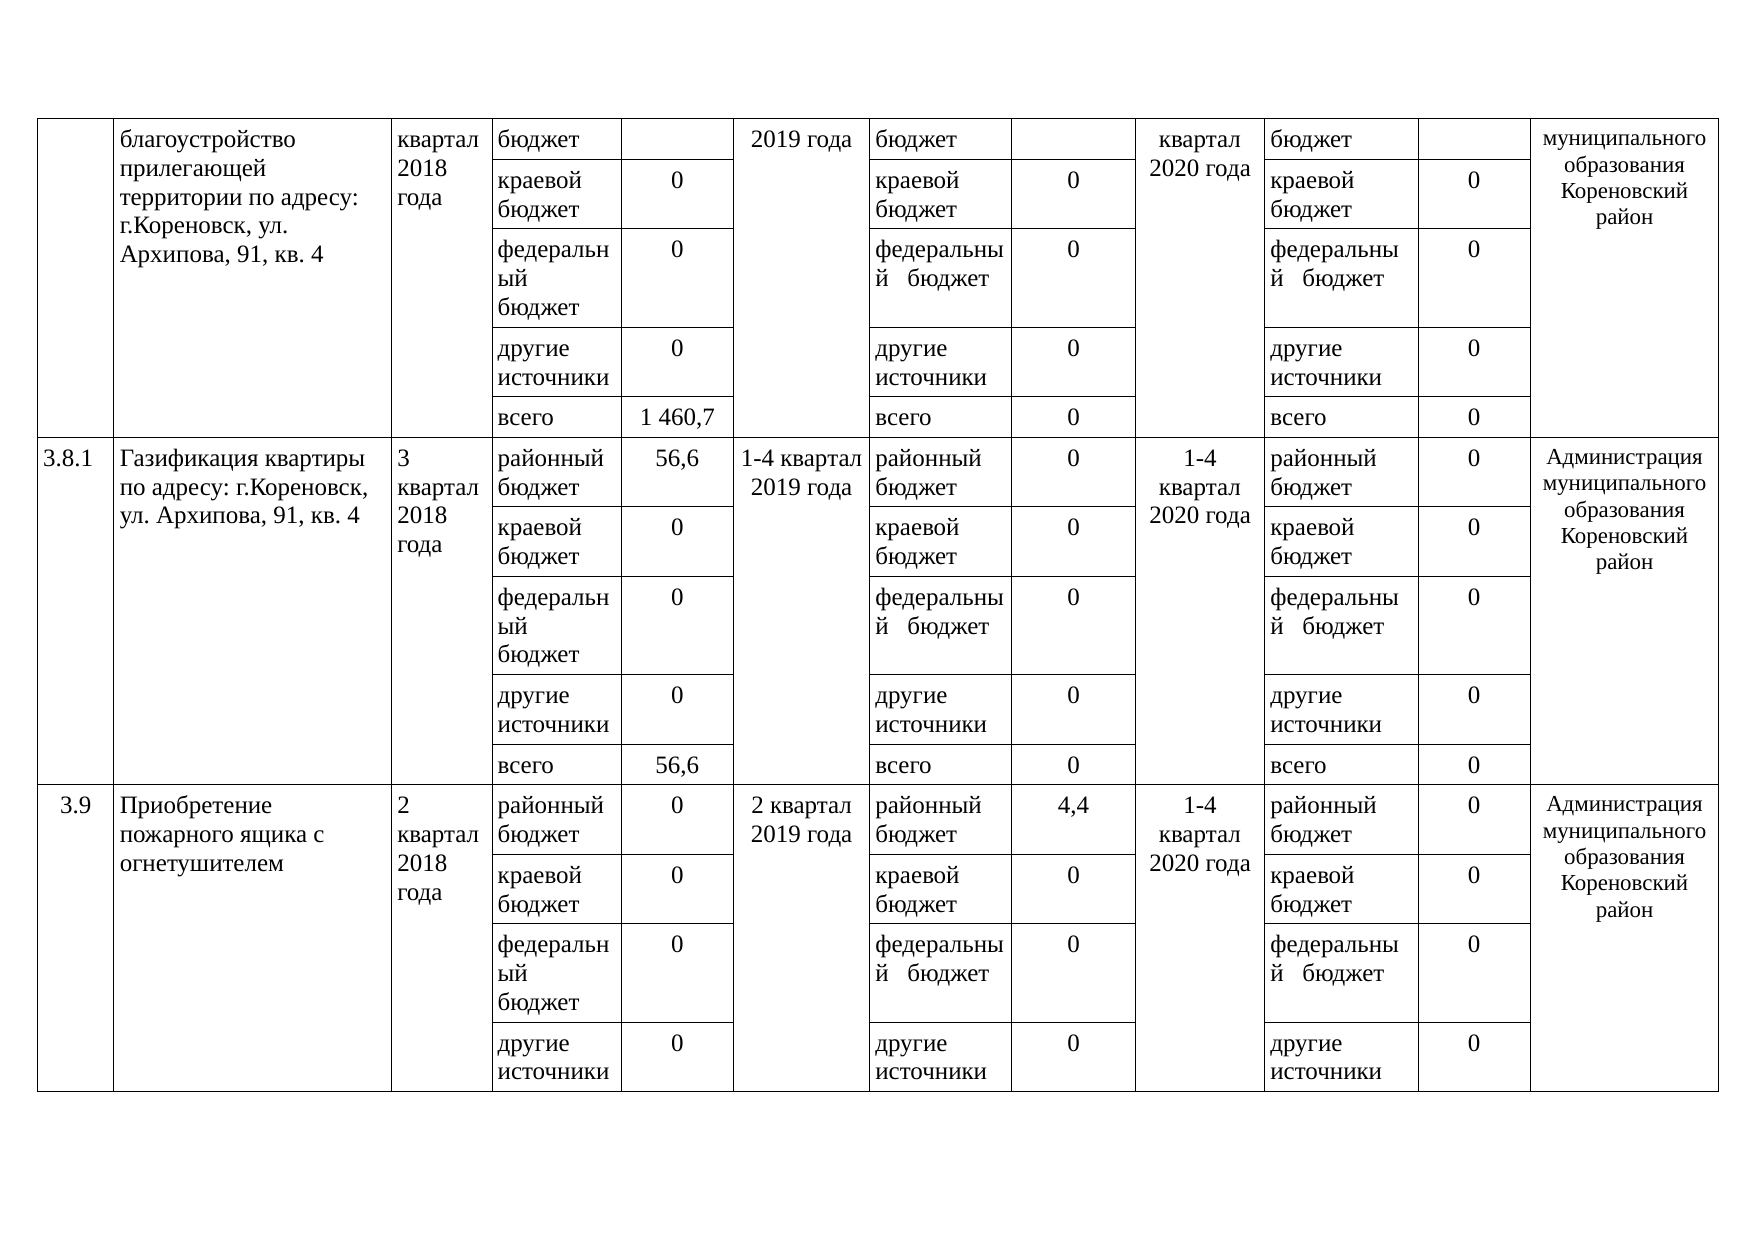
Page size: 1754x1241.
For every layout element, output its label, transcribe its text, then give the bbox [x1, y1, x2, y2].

table_cell 1-4 квартал 2020 года [1136, 438, 1264, 784]
table_cell 0 [1012, 855, 1135, 923]
table_cell [38, 119, 113, 437]
table_cell Приобретение пожарного ящика с огнетушителем [114, 785, 391, 1091]
table_cell районный бюджет [870, 785, 1011, 854]
table_cell федеральный бюджет [493, 229, 621, 327]
table_cell 2019 года [734, 119, 869, 437]
table_cell другие источники [870, 328, 1011, 396]
table_cell муниципального образования Кореновский район [1531, 119, 1718, 437]
table_cell 2 квартал 2019 года [734, 785, 869, 1091]
table_cell Газификация квартиры по адресу: г.Кореновск, ул. Архипова, 91, кв. 4 [114, 438, 391, 784]
table_cell 0 [1012, 397, 1135, 437]
table_cell другие источники [493, 675, 621, 743]
table_cell 0 [622, 229, 733, 327]
table_cell 0 [1419, 507, 1530, 576]
table_cell 0 [1419, 924, 1530, 1021]
table_cell районный бюджет [493, 785, 621, 854]
table_cell бюджет [870, 119, 1011, 159]
table_cell федеральный бюджет [870, 229, 1011, 327]
table_cell [622, 119, 733, 159]
table_cell краевой бюджет [870, 855, 1011, 923]
table_cell краевой бюджет [870, 507, 1011, 576]
table_cell 1-4 квартал 2020 года [1136, 785, 1264, 1091]
table_cell [1419, 119, 1530, 159]
table_cell 0 [1419, 745, 1530, 784]
table_cell 0 [622, 675, 733, 743]
table_cell федеральный бюджет [493, 924, 621, 1021]
table_cell 0 [1419, 438, 1530, 506]
table_cell 0 [1012, 229, 1135, 327]
table_cell 0 [622, 328, 733, 396]
table_cell всего [493, 745, 621, 784]
table_cell бюджет [493, 119, 621, 159]
table_cell 0 [1419, 328, 1530, 396]
table_cell 0 [1419, 1023, 1530, 1091]
table_cell всего [870, 397, 1011, 437]
table_cell 0 [1419, 397, 1530, 437]
table_cell 0 [1419, 855, 1530, 923]
table_cell 4,4 [1012, 785, 1135, 854]
table_cell краевой бюджет [493, 855, 621, 923]
table_cell бюджет [1265, 119, 1418, 159]
table_cell 0 [1012, 745, 1135, 784]
table_cell другие источники [1265, 328, 1418, 396]
table_cell 0 [1012, 924, 1135, 1021]
table_cell краевой бюджет [870, 160, 1011, 228]
table_cell 0 [1012, 328, 1135, 396]
table_cell 2 квартал 2018 года [392, 785, 492, 1091]
table_cell 0 [622, 507, 733, 576]
table_cell другие источники [493, 328, 621, 396]
table_cell 1-4 квартал 2019 года [734, 438, 869, 784]
table_cell районный бюджет [1265, 785, 1418, 854]
table_cell районный бюджет [493, 438, 621, 506]
table_cell 0 [622, 1023, 733, 1091]
table_cell другие источники [870, 1023, 1011, 1091]
table_cell другие источники [493, 1023, 621, 1091]
table_cell 3.9 [38, 785, 113, 1091]
table_cell [1012, 119, 1135, 159]
table_cell 0 [1419, 160, 1530, 228]
table_cell федеральный бюджет [1265, 229, 1418, 327]
table_cell всего [870, 745, 1011, 784]
table_cell всего [1265, 745, 1418, 784]
table_cell 3 квартал 2018 года [392, 438, 492, 784]
table_cell благоустройство прилегающей территории по адресу: г.Кореновск, ул. Архипова, 91, кв. 4 [114, 119, 391, 437]
table_cell 0 [1419, 675, 1530, 743]
table_cell 0 [1419, 785, 1530, 854]
table_cell 3.8.1 [38, 438, 113, 784]
table_cell районный бюджет [1265, 438, 1418, 506]
table_cell другие источники [1265, 675, 1418, 743]
table_cell Администрация муниципального образования Кореновский район [1531, 785, 1718, 1091]
table_cell 0 [622, 924, 733, 1021]
table_cell федеральный бюджет [1265, 577, 1418, 674]
table_cell 0 [1012, 577, 1135, 674]
table_cell федеральный бюджет [870, 577, 1011, 674]
table_cell краевой бюджет [1265, 507, 1418, 576]
table_cell краевой бюджет [493, 507, 621, 576]
table_cell 1 460,7 [622, 397, 733, 437]
table_cell 0 [1012, 438, 1135, 506]
table_cell федеральный бюджет [870, 924, 1011, 1021]
table_cell краевой бюджет [1265, 855, 1418, 923]
table_cell другие источники [1265, 1023, 1418, 1091]
table_cell краевой бюджет [493, 160, 621, 228]
table_cell 0 [622, 785, 733, 854]
table_cell 0 [622, 577, 733, 674]
table_cell 0 [622, 855, 733, 923]
table_cell Администрация муниципального образования Кореновский район [1531, 438, 1718, 784]
table_cell 0 [1012, 160, 1135, 228]
table_cell районный бюджет [870, 438, 1011, 506]
table_cell 0 [1012, 507, 1135, 576]
table_cell краевой бюджет [1265, 160, 1418, 228]
table_cell 0 [1012, 675, 1135, 743]
table_cell 0 [1419, 229, 1530, 327]
table_cell квартал 2018 года [392, 119, 492, 437]
table_cell 0 [1012, 1023, 1135, 1091]
table_cell другие источники [870, 675, 1011, 743]
table_cell федеральный бюджет [493, 577, 621, 674]
table_cell 56,6 [622, 745, 733, 784]
table_cell федеральный бюджет [1265, 924, 1418, 1021]
table_cell всего [1265, 397, 1418, 437]
table_cell квартал 2020 года [1136, 119, 1264, 437]
table_cell 0 [1419, 577, 1530, 674]
table_cell 0 [622, 160, 733, 228]
table_cell всего [493, 397, 621, 437]
table_cell 56,6 [622, 438, 733, 506]
